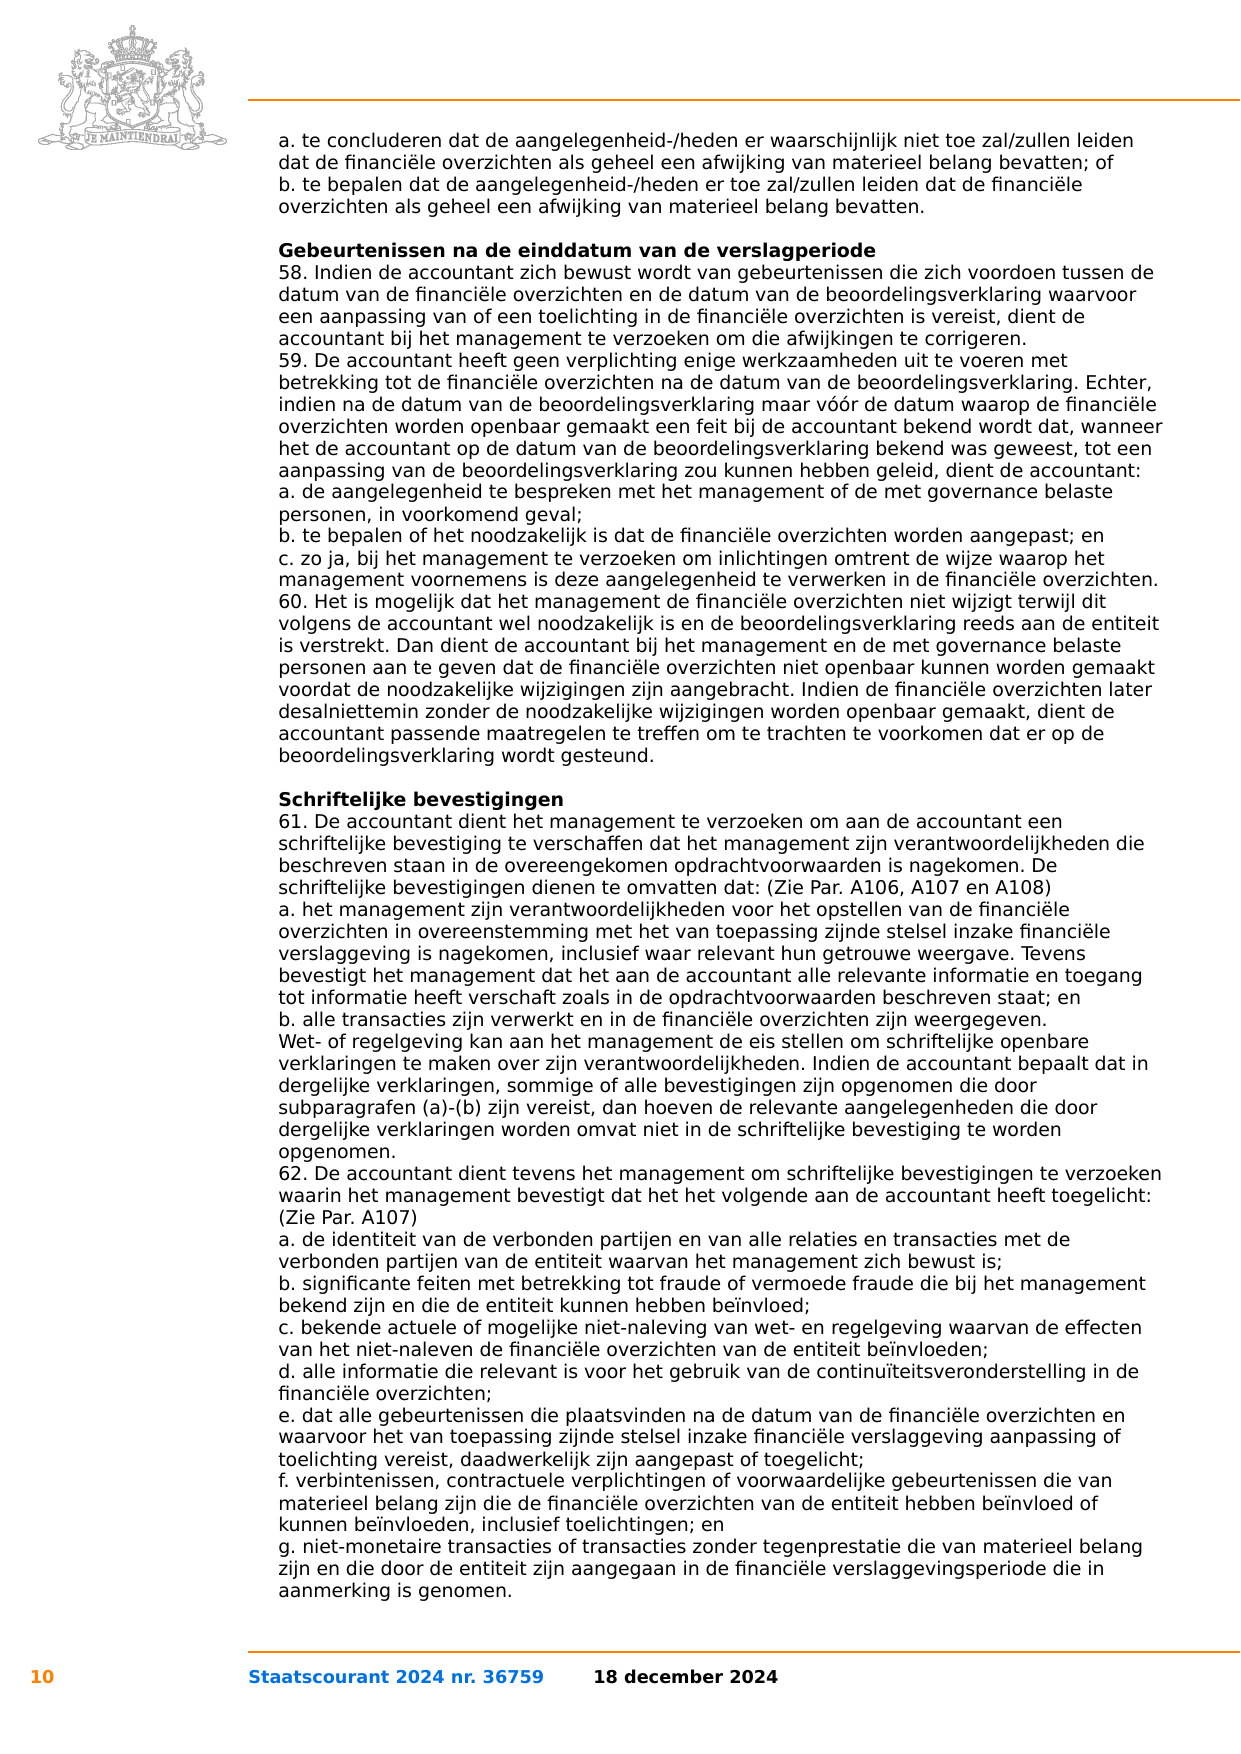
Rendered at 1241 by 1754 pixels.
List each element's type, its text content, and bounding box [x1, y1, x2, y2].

text d. alle informatie die relevant is voor het gebruik van de continuïteitsveronderstelling in de financiële overzichten; [278, 1361, 1163, 1404]
text a. de identiteit van de verbonden partijen en van alle relaties en transacties met de verbonden partijen van de entiteit waarvan het management zich bewust is; [278, 1229, 1163, 1273]
text 60. Het is mogelijk dat het management de financiële overzichten niet wijzigt terwijl dit volgens de accountant wel noodzakelijk is en de beoordelingsverklaring reeds aan de entiteit is verstrekt. Dan dient de accountant bij het management en de met governance belaste personen aan te geven dat de financiële overzichten niet openbaar kunnen worden gemaakt voordat de noodzakelijke wijzigingen zijn aangebracht. Indien de financiële overzichten later desalniettemin zonder de noodzakelijke wijzigingen worden openbaar gemaakt, dient de accountant passende maatregelen te treffen om te trachten te voorkomen dat er op de beoordelingsverklaring wordt gesteund. [278, 591, 1163, 767]
text 58. Indien de accountant zich bewust wordt van gebeurtenissen die zich voordoen tussen de datum van de financiële overzichten en de datum van de beoordelingsverklaring waarvoor een aanpassing van of een toelichting in de financiële overzichten is vereist, dient de accountant bij het management te verzoeken om die afwijkingen te corrigeren. [278, 262, 1163, 349]
text g. niet-monetaire transacties of transacties zonder tegenprestatie die van materieel belang zijn en die door de entiteit zijn aangegaan in de financiële verslaggevingsperiode die in aanmerking is genomen. [278, 1536, 1163, 1602]
text a. de aangelegenheid te bespreken met het management of de met governance belaste personen, in voorkomend geval; [278, 481, 1163, 525]
text b. alle transacties zijn verwerkt en in de financiële overzichten zijn weergegeven. [278, 1009, 1163, 1031]
text c. bekende actuele of mogelijke niet-naleving van wet- en regelgeving waarvan de effecten van het niet-naleven de financiële overzichten van de entiteit beïnvloeden; [278, 1317, 1163, 1361]
text Wet- of regelgeving kan aan het management de eis stellen om schriftelijke openbare verklaringen te maken over zijn verantwoordelijkheden. Indien de accountant bepaalt dat in dergelijke verklaringen, sommige of alle bevestigingen zijn opgenomen die door subparagrafen (a)-(b) zijn vereist, dan hoeven de relevante aangelegenheden die door dergelijke verklaringen worden omvat niet in de schriftelijke bevestiging te worden opgenomen. [278, 1031, 1163, 1163]
subtitle Schriftelijke bevestigingen [278, 789, 1163, 811]
text b. significante feiten met betrekking tot fraude of vermoede fraude die bij het management bekend zijn en die de entiteit kunnen hebben beïnvloed; [278, 1273, 1163, 1317]
text a. te concluderen dat de aangelegenheid-/heden er waarschijnlijk niet toe zal/zullen leiden dat de financiële overzichten als geheel een afwijking van materieel belang bevatten; of [278, 130, 1163, 174]
text 59. De accountant heeft geen verplichting enige werkzaamheden uit te voeren met betrekking tot de financiële overzichten na de datum van de beoordelingsverklaring. Echter, indien na de datum van de beoordelingsverklaring maar vóór de datum waarop de financiële overzichten worden openbaar gemaakt een feit bij de accountant bekend wordt dat, wanneer het de accountant op de datum van de beoordelingsverklaring bekend was geweest, tot een aanpassing van de beoordelingsverklaring zou kunnen hebben geleid, dient de accountant: [278, 349, 1163, 481]
text 62. De accountant dient tevens het management om schriftelijke bevestigingen te verzoeken waarin het management bevestigt dat het het volgende aan de accountant heeft toegelicht: (Zie Par. A107) [278, 1163, 1163, 1229]
text e. dat alle gebeurtenissen die plaatsvinden na de datum van de financiële overzichten en waarvoor het van toepassing zijnde stelsel inzake financiële verslaggeving aanpassing of toelichting vereist, daadwerkelijk zijn aangepast of toegelicht; [278, 1404, 1163, 1470]
text b. te bepalen dat de aangelegenheid-/heden er toe zal/zullen leiden dat de financiële overzichten als geheel een afwijking van materieel belang bevatten. [278, 174, 1163, 218]
text 61. De accountant dient het management te verzoeken om aan de accountant een schriftelijke bevestiging te verschaffen dat het management zijn verantwoordelijkheden die beschreven staan in de overeengekomen opdrachtvoorwaarden is nagekomen. De schriftelijke bevestigingen dienen te omvatten dat: (Zie Par. A106, A107 en A108) [278, 811, 1163, 899]
text b. te bepalen of het noodzakelijk is dat de financiële overzichten worden aangepast; en [278, 525, 1163, 547]
text c. zo ja, bij het management te verzoeken om inlichtingen omtrent de wijze waarop het management voornemens is deze aangelegenheid te verwerken in de financiële overzichten. [278, 547, 1163, 591]
subtitle Gebeurtenissen na de einddatum van de verslagperiode [278, 240, 1163, 262]
picture [38, 25, 227, 150]
text f. verbintenissen, contractuele verplichtingen of voorwaardelijke gebeurtenissen die van materieel belang zijn die de financiële overzichten van de entiteit hebben beïnvloed of kunnen beïnvloeden, inclusief toelichtingen; en [278, 1470, 1163, 1536]
text a. het management zijn verantwoordelijkheden voor het opstellen van de financiële overzichten in overeenstemming met het van toepassing zijnde stelsel inzake financiële verslaggeving is nagekomen, inclusief waar relevant hun getrouwe weergave. Tevens bevestigt het management dat het aan de accountant alle relevante informatie en toegang tot informatie heeft verschaft zoals in de opdrachtvoorwaarden beschreven staat; en [278, 899, 1163, 1009]
